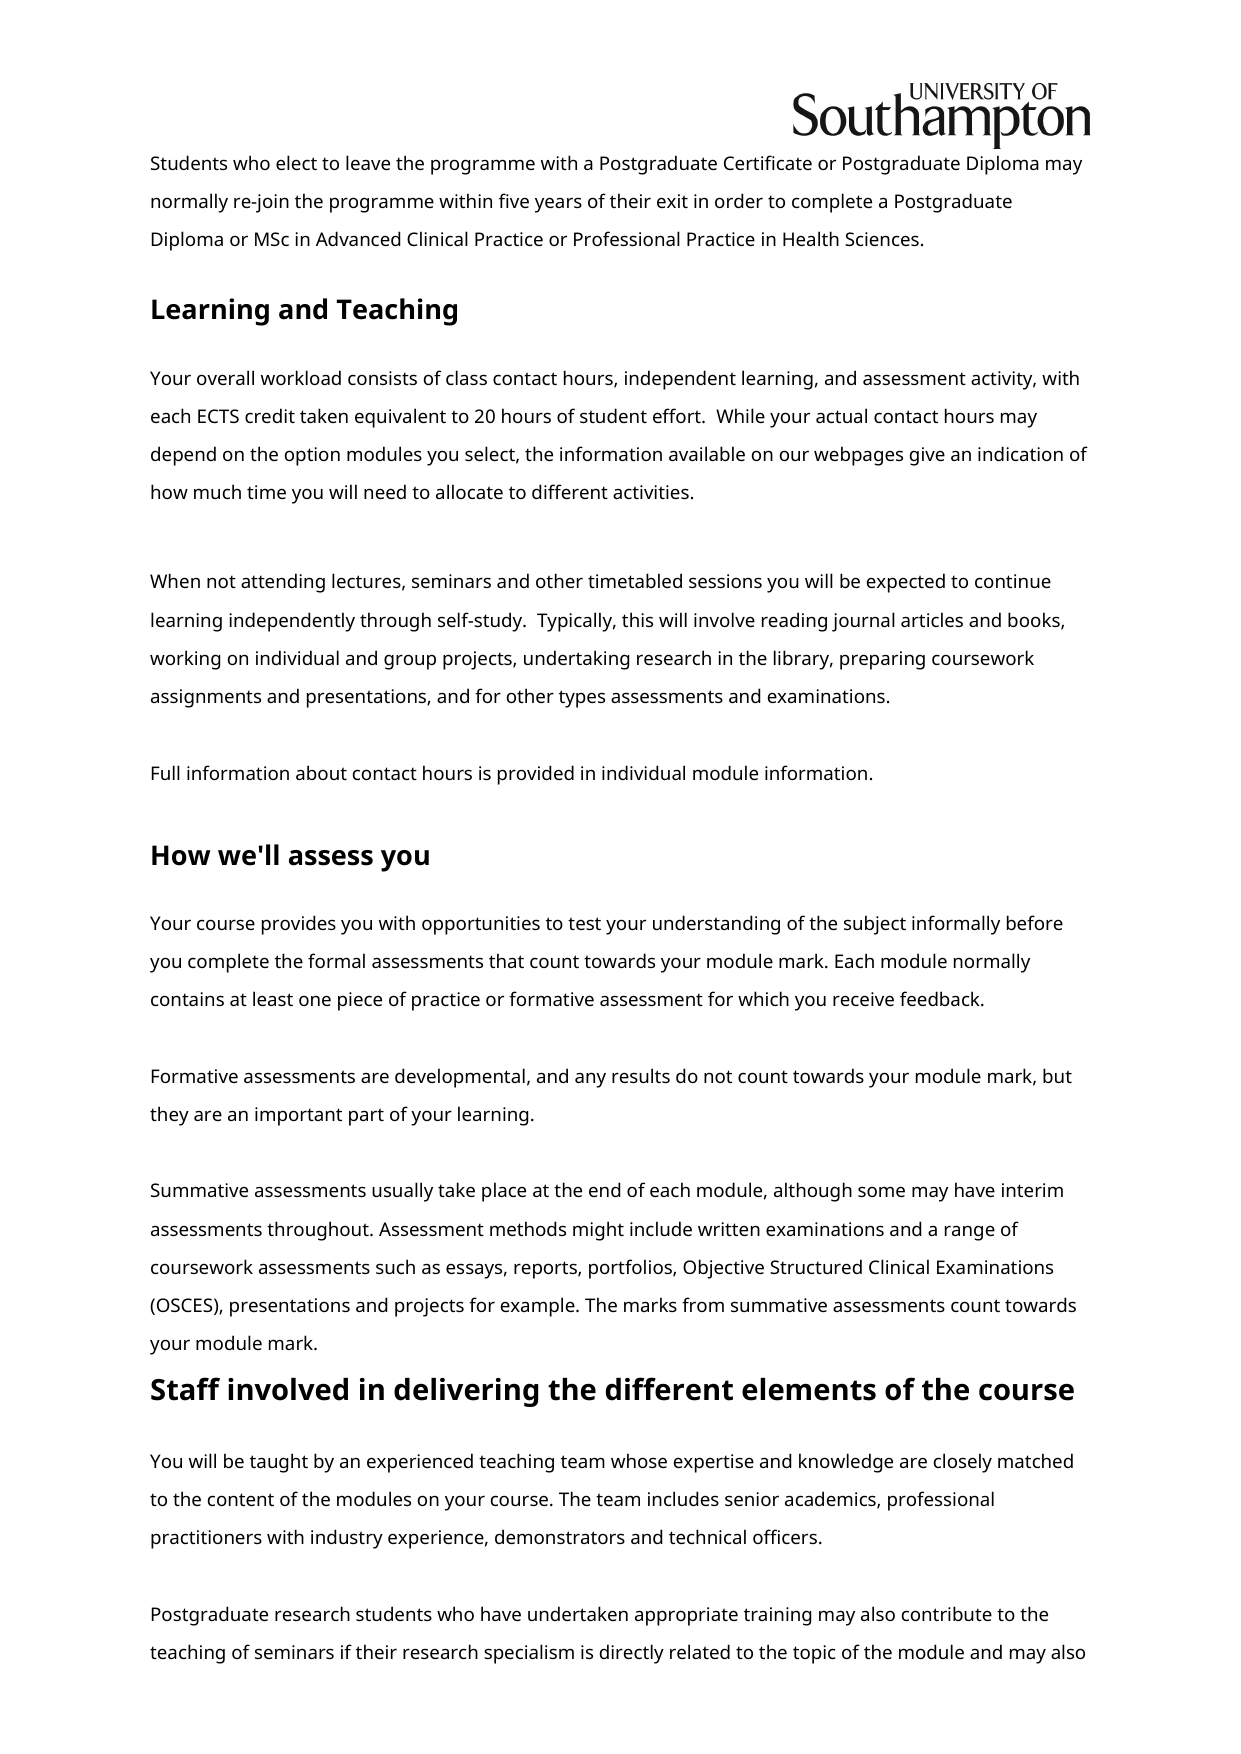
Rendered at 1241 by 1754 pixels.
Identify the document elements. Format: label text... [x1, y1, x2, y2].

subtitle Staff involved in delivering the different elements of the course [150, 1369, 1090, 1408]
text Summative assessments usually take place at the end of each module, although some may have interim assessments throughout. Assessment methods might include written examinations and a range of coursework assessments such as essays, reports, portfolios, Objective Structured Clinical Examinations (OSCES), presentations and projects for example. The marks from summative assessments count towards your module mark. [150, 1178, 1090, 1356]
subtitle How we'll assess you [150, 836, 1090, 873]
text Your overall workload consists of class contact hours, independent learning, and assessment activity, with each ECTS credit taken equivalent to 20 hours of student effort. While your actual contact hours may depend on the option modules you select, the information available on our webpages give an indication of how much time you will need to allocate to different activities. [150, 365, 1090, 505]
text Your course provides you with opportunities to test your understanding of the subject informally before you complete the formal assessments that count towards your module mark. Each module normally contains at least one piece of practice or formative assessment for which you receive feedback. [150, 910, 1090, 1012]
text Formative assessments are developmental, and any results do not count towards your module mark, but they are an important part of your learning. [150, 1063, 1090, 1127]
text When not attending lectures, seminars and other timetabled sessions you will be expected to continue learning independently through self-study. Typically, this will involve reading journal articles and books, working on individual and group projects, undertaking research in the library, preparing coursework assignments and presentations, and for other types assessments and examinations. [150, 569, 1090, 709]
text Students who elect to leave the programme with a Postgraduate Certificate or Postgraduate Diploma may normally re-join the programme within five years of their exit in order to complete a Postgraduate Diploma or MSc in Advanced Clinical Practice or Professional Practice in Health Sciences. [150, 150, 1090, 252]
subtitle Learning and Teaching [150, 291, 1090, 327]
text You will be taught by an experienced teaching team whose expertise and knowledge are closely matched to the content of the modules on your course. The team includes senior academics, professional practitioners with industry experience, demonstrators and technical officers. [150, 1448, 1090, 1550]
text Full information about contact hours is provided in individual module information. [150, 760, 1090, 785]
text Postgraduate research students who have undertaken appropriate training may also contribute to the teaching of seminars if their research specialism is directly related to the topic of the module and may also [150, 1601, 1090, 1665]
